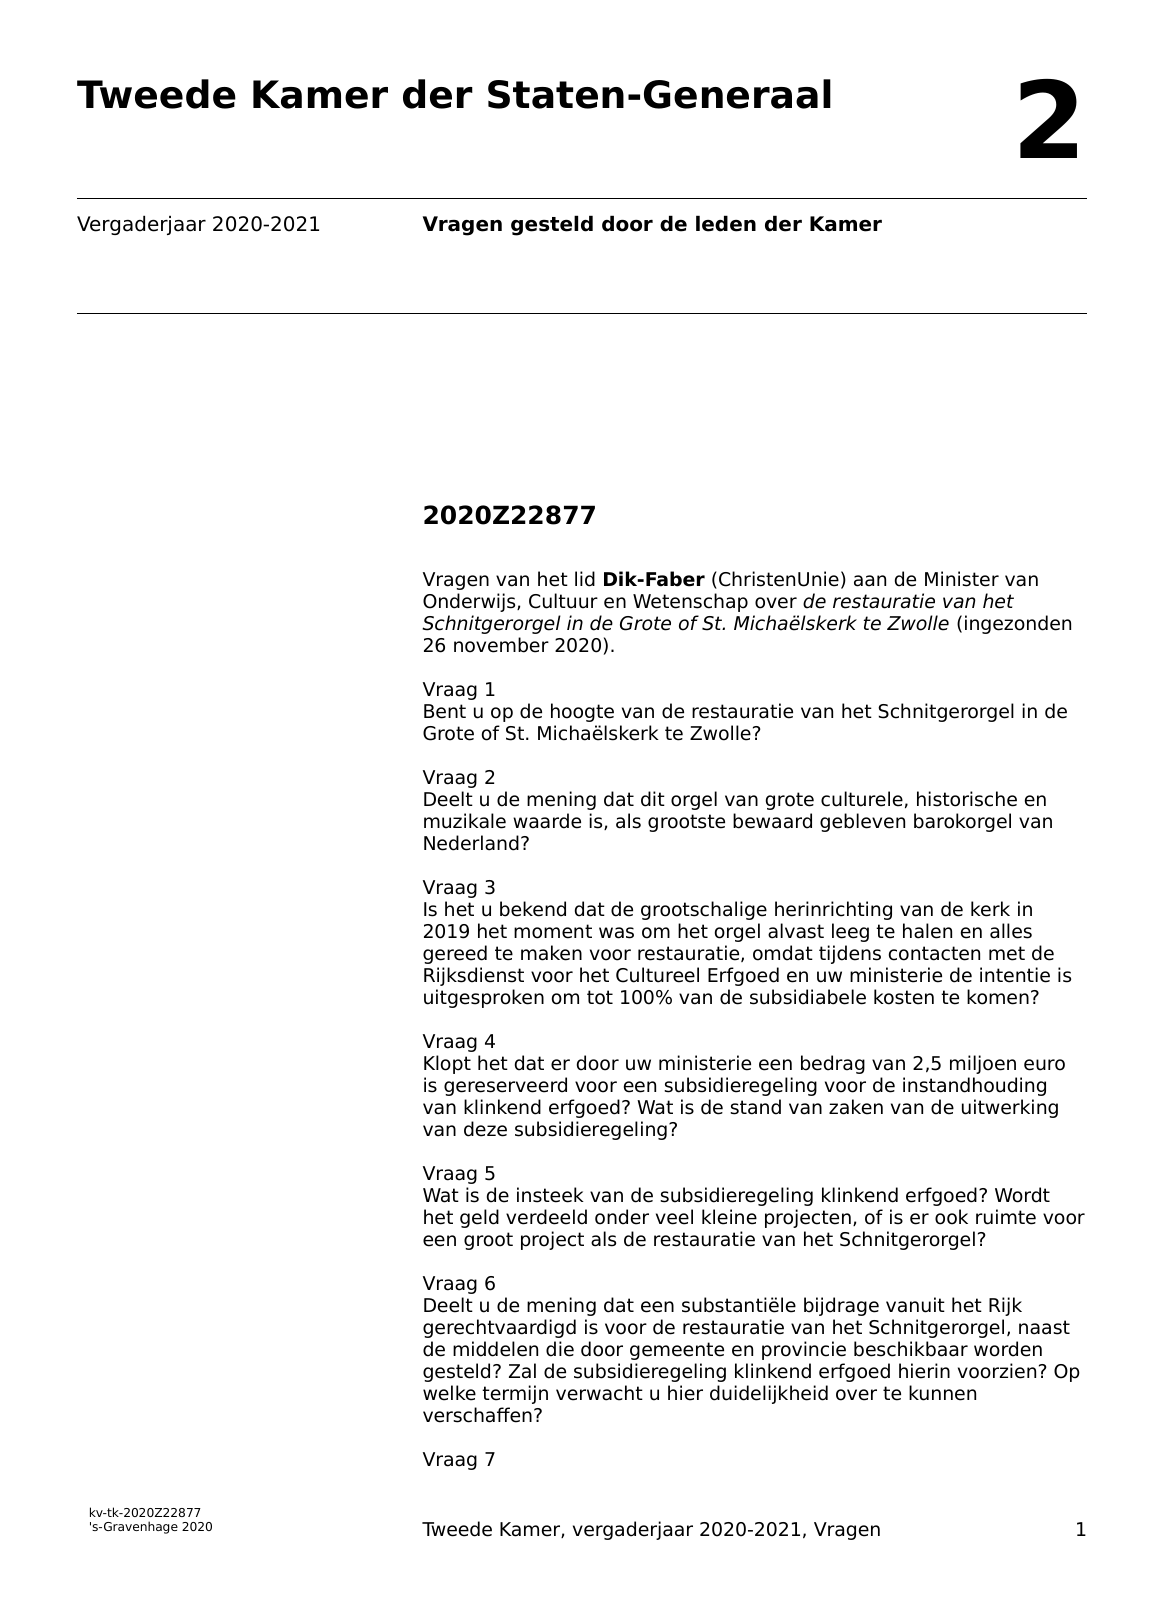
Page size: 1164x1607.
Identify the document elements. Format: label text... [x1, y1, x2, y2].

text Wat is de insteek van de subsidieregeling klinkend erfgoed? Wordt het geld verdeeld onder veel kleine projecten, of is er ook ruimte voor een groot project als de restauratie van het Schnitgerorgel? [422, 1185, 1087, 1251]
text Vraag 1 [422, 679, 1087, 701]
text 2020Z22877 [422, 501, 1087, 531]
text Vraag 2 [422, 767, 1087, 789]
text Vraag 4 [422, 1031, 1087, 1053]
text Bent u op de hoogte van de restauratie van het Schnitgerorgel in de Grote of St. Michaëlskerk te Zwolle? [422, 701, 1087, 745]
text kv-tk-2020Z22877 [88, 1506, 323, 1520]
text Vraag 6 [422, 1273, 1087, 1295]
text 's-Gravenhage 2020 [88, 1520, 323, 1534]
text Klopt het dat er door uw ministerie een bedrag van 2,5 miljoen euro is gereserveerd voor een subsidieregeling voor de instandhouding van klinkend erfgoed? Wat is de stand van zaken van de uitwerking van deze subsidieregeling? [422, 1053, 1087, 1141]
text Deelt u de mening dat een substantiële bijdrage vanuit het Rijk gerechtvaardigd is voor de restauratie van het Schnitgerorgel, naast de middelen die door gemeente en provincie beschikbaar worden gesteld? Zal de subsidieregeling klinkend erfgoed hierin voorzien? Op welke termijn verwacht u hier duidelijkheid over te kunnen verschaffen? [422, 1295, 1087, 1427]
table_cell Vragen gesteld door de leden der Kamer [422, 199, 1087, 313]
text Vraag 5 [422, 1163, 1087, 1185]
text Vragen van het lid Dik-Faber (ChristenUnie) aan de Minister van Onderwijs, Cultuur en Wetenschap over de restauratie van het Schnitgerorgel in de Grote of St. Michaëlskerk te Zwolle (ingezonden 26 november 2020). [422, 569, 1087, 657]
text Deelt u de mening dat dit orgel van grote culturele, historische en muzikale waarde is, als grootste bewaard gebleven barokorgel van Nederland? [422, 789, 1087, 855]
text Vraag 7 [422, 1449, 1087, 1471]
text Vraag 3 [422, 877, 1087, 899]
table_header 2 [886, 59, 1087, 198]
text Is het u bekend dat de grootschalige herinrichting van de kerk in 2019 het moment was om het orgel alvast leeg te halen en alles gereed te maken voor restauratie, omdat tijdens contacten met de Rijksdienst voor het Cultureel Erfgoed en uw ministerie de intentie is uitgesproken om tot 100% van de subsidiabele kosten te komen? [422, 899, 1087, 1009]
table_header Tweede Kamer der Staten-Generaal [77, 59, 886, 198]
table_cell Vergaderjaar 2020-2021 [77, 199, 422, 313]
